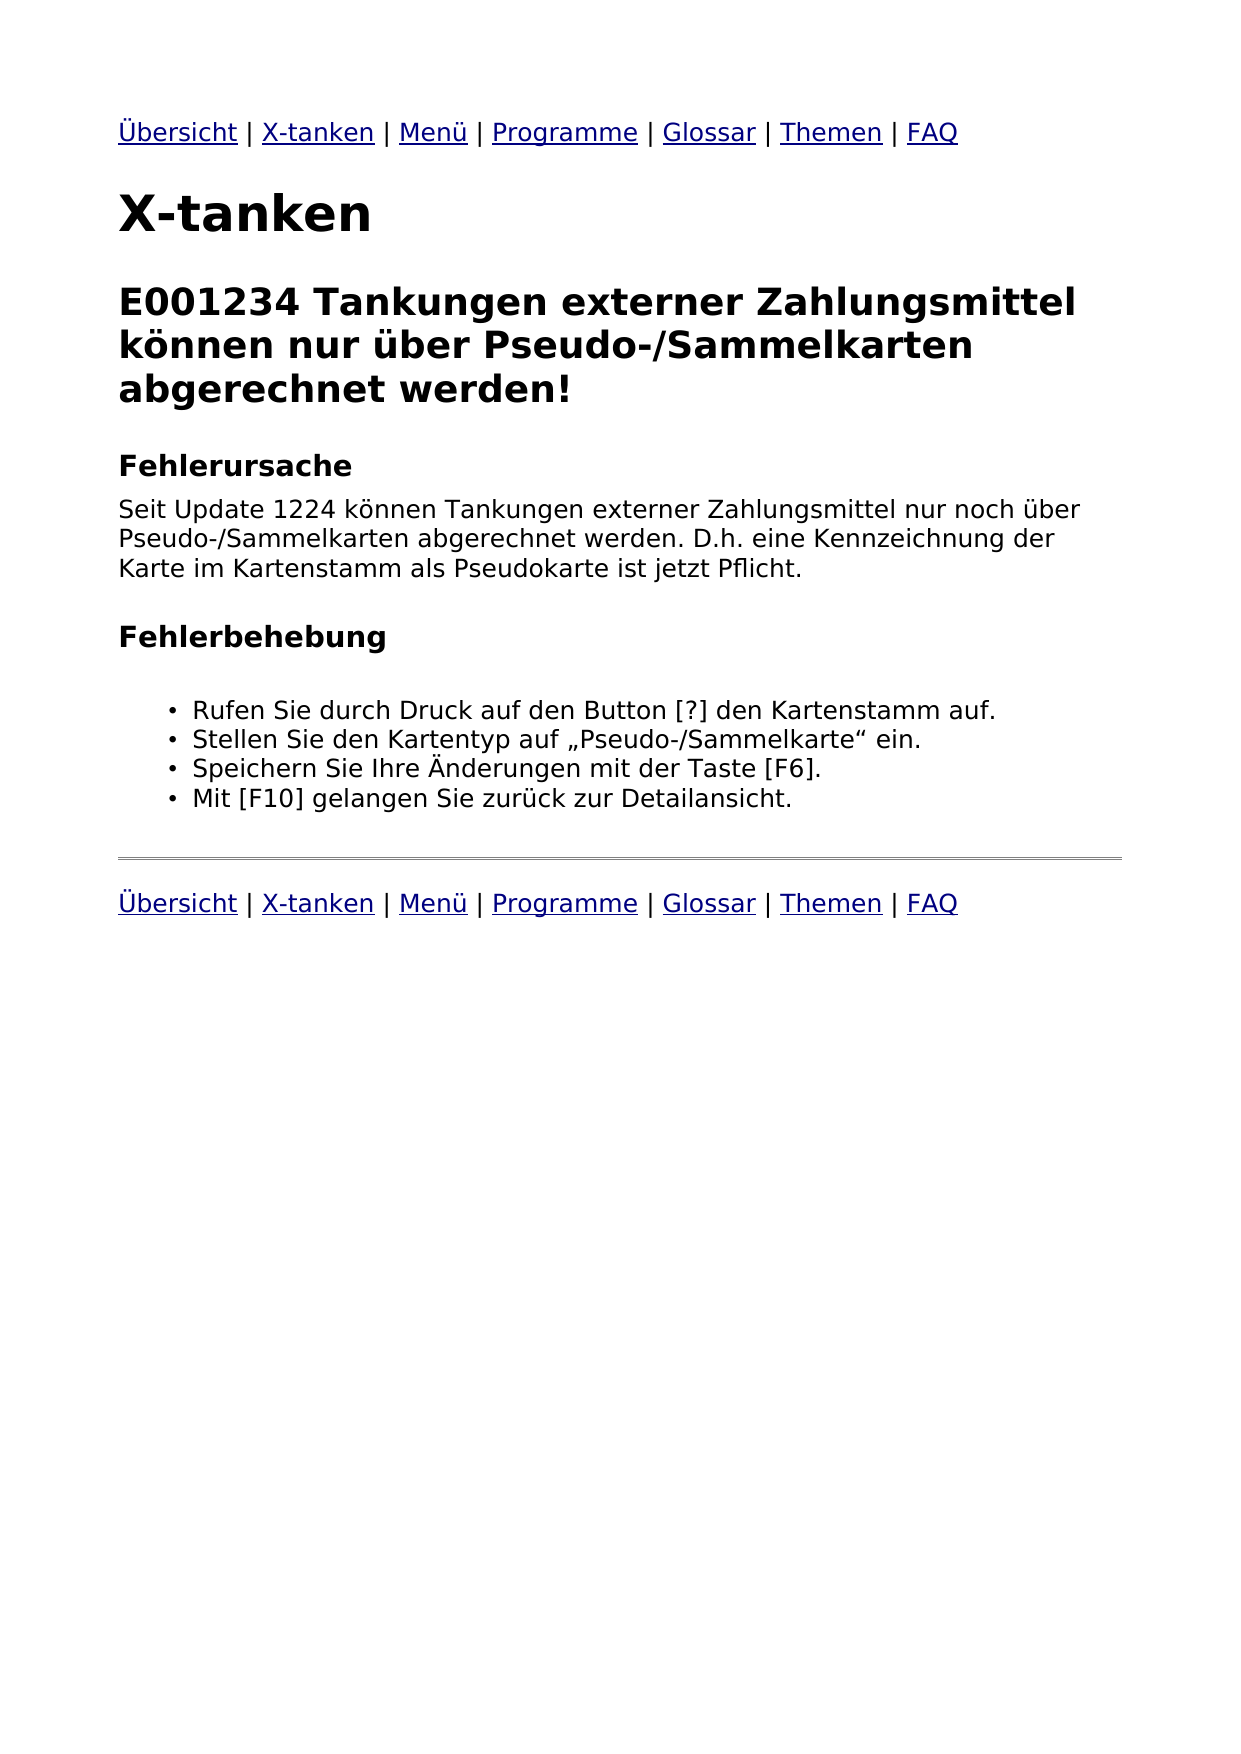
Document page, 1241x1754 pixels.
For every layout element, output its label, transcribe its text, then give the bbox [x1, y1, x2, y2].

text Seit Update 1224 können Tankungen externer Zahlungsmittel nur noch über Pseudo-/Sammelkarten abgerechnet werden. D.h. eine Kennzeichnung der Karte im Kartenstamm als Pseudokarte ist jetzt Pflicht. [118, 495, 1122, 583]
list Mit [F10] gelangen Sie zurück zur Detailansicht. [177, 784, 1122, 813]
list Speichern Sie Ihre Änderungen mit der Taste [F6]. [177, 755, 1122, 784]
list Stellen Sie den Kartentyp auf „Pseudo-/Sammelkarte“ ein. [177, 726, 1122, 755]
text Übersicht | X-tanken | Menü | Programme | Glossar | Themen | FAQ [118, 889, 1122, 918]
text Übersicht | X-tanken | Menü | Programme | Glossar | Themen | FAQ [118, 118, 1122, 147]
subtitle Fehlerursache [118, 449, 1122, 483]
subtitle Fehlerbehebung [118, 620, 1122, 654]
subtitle X-tanken [118, 185, 1122, 243]
list Rufen Sie durch Druck auf den Button [?] den Kartenstamm auf. [177, 696, 1122, 726]
subtitle E001234 Tankungen externer Zahlungsmittel können nur über Pseudo-/Sammelkarten abgerechnet werden! [118, 281, 1122, 411]
